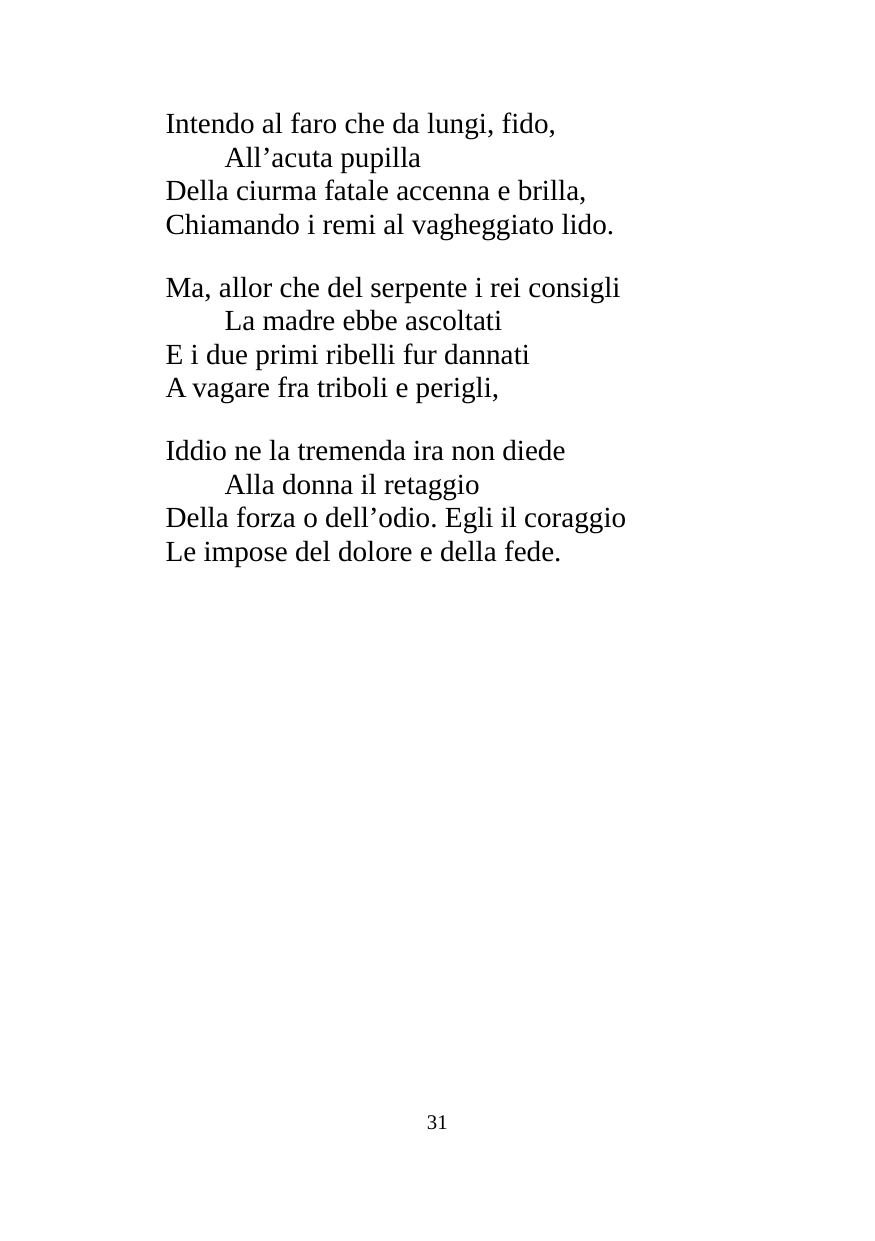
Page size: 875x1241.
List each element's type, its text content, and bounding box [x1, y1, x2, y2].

text E i due primi ribelli fur dannati A vagare fra triboli e perigli, [165, 337, 768, 404]
text Iddio ne la tremenda ira non diede [165, 433, 768, 467]
text La madre ebbe ascoltati [224, 303, 768, 337]
text Della forza o dell’odio. Egli il coraggio Le impose del dolore e della fede. [165, 501, 768, 568]
text All’acuta pupilla [224, 140, 768, 173]
text Intendo al faro che da lungi, fido, [165, 106, 768, 140]
text Ma, allor che del serpente i rei consigli [165, 270, 768, 303]
text Alla donna il retaggio [224, 467, 768, 501]
text Della ciurma fatale accenna e brilla, Chiamando i remi al vagheggiato lido. [165, 173, 768, 240]
